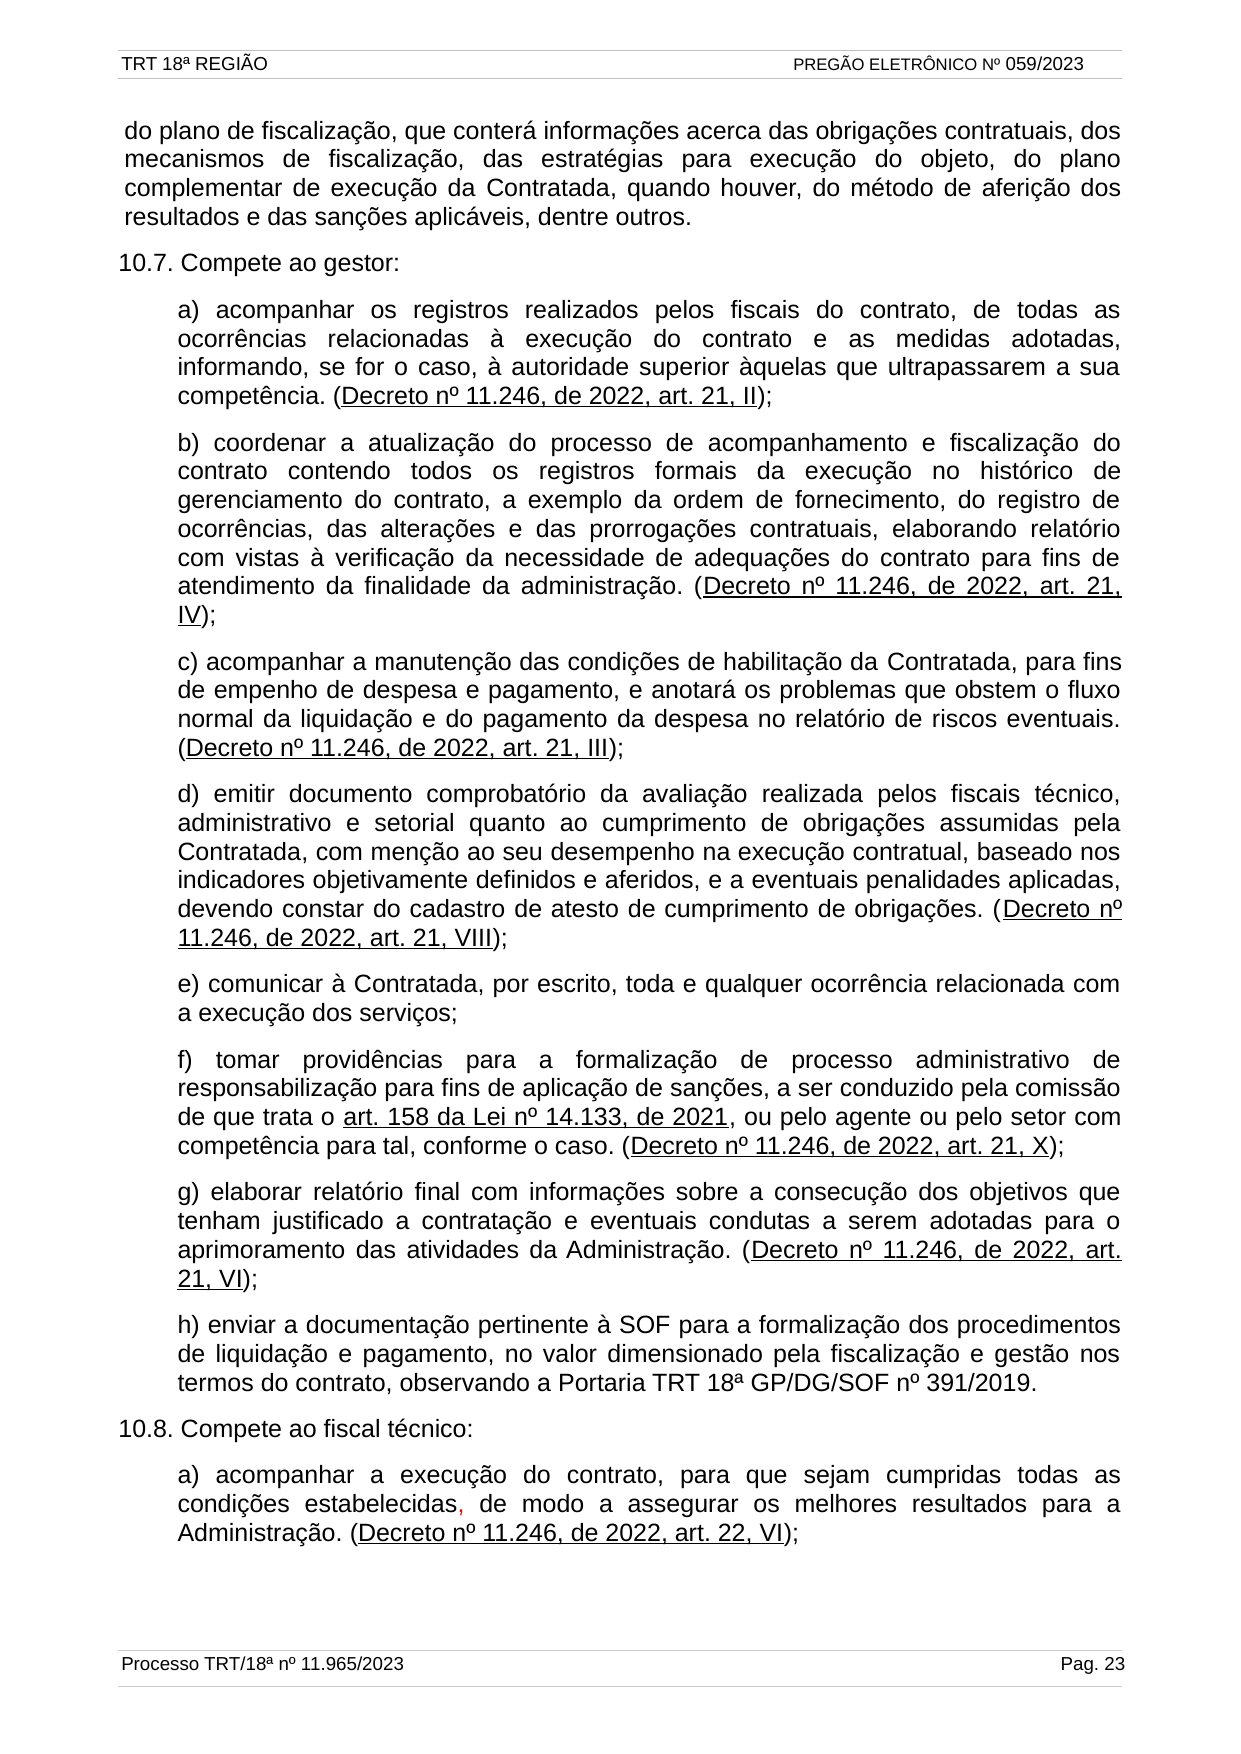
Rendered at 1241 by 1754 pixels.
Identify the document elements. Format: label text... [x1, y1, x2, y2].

list e) comunicar à Contratada, por escrito, toda e qualquer ocorrência relacionada com a execução dos serviços; [177, 969, 1122, 1027]
list 10.7. Compete ao gestor: [118, 248, 1122, 277]
list b) coordenar a atualização do processo de acompanhamento e fiscalização do contrato contendo todos os registros formais da execução no histórico de gerenciamento do contrato, a exemplo da ordem de fornecimento, do registro de ocorrências, das alterações e das prorrogações contratuais, elaborando relatório com vistas à verificação da necessidade de adequações do contrato para fins de atendimento da finalidade da administração. (Decreto nº 11.246, de 2022, art. 21, IV); [177, 427, 1122, 629]
list 10.8. Compete ao fiscal técnico: [118, 1414, 1122, 1443]
list a) acompanhar a execução do contrato, para que sejam cumpridas todas as condições estabelecidas, de modo a assegurar os melhores resultados para a Administração. (Decreto nº 11.246, de 2022, art. 22, VI); [177, 1460, 1122, 1547]
list f) tomar providências para a formalização de processo administrativo de responsabilização para fins de aplicação de sanções, a ser conduzido pela comissão de que trata o art. 158 da Lei nº 14.133, de 2021, ou pelo agente ou pelo setor com competência para tal, conforme o caso. (Decreto nº 11.246, de 2022, art. 21, X); [177, 1044, 1122, 1159]
list d) emitir documento comprobatório da avaliação realizada pelos fiscais técnico, administrativo e setorial quanto ao cumprimento de obrigações assumidas pela Contratada, com menção ao seu desempenho na execução contratual, baseado nos indicadores objetivamente definidos e aferidos, e a eventuais penalidades aplicadas, devendo constar do cadastro de atesto de cumprimento de obrigações. (Decreto nº 11.246, de 2022, art. 21, VIII); [177, 779, 1122, 952]
list c) acompanhar a manutenção das condições de habilitação da Contratada, para fins de empenho de despesa e pagamento, e anotará os problemas que obstem o fluxo normal da liquidação e do pagamento da despesa no relatório de riscos eventuais. (Decreto nº 11.246, de 2022, art. 21, III); [177, 646, 1122, 761]
list do plano de fiscalização, que conterá informações acerca das obrigações contratuais, dos mecanismos de fiscalização, das estratégias para execução do objeto, do plano complementar de execução da Contratada, quando houver, do método de aferição dos resultados e das sanções aplicáveis, dentre outros. [124, 116, 1122, 231]
list g) elaborar relatório final com informações sobre a consecução dos objetivos que tenham justificado a contratação e eventuais condutas a serem adotadas para o aprimoramento das atividades da Administração. (Decreto nº 11.246, de 2022, art. 21, VI); [177, 1177, 1122, 1292]
list a) acompanhar os registros realizados pelos fiscais do contrato, de todas as ocorrências relacionadas à execução do contrato e as medidas adotadas, informando, se for o caso, à autoridade superior àquelas que ultrapassarem a sua competência. (Decreto nº 11.246, de 2022, art. 21, II); [177, 295, 1122, 410]
list h) enviar a documentação pertinente à SOF para a formalização dos procedimentos de liquidação e pagamento, no valor dimensionado pela fiscalização e gestão nos termos do contrato, observando a Portaria TRT 18ª GP/DG/SOF nº 391/2019. [177, 1310, 1122, 1396]
